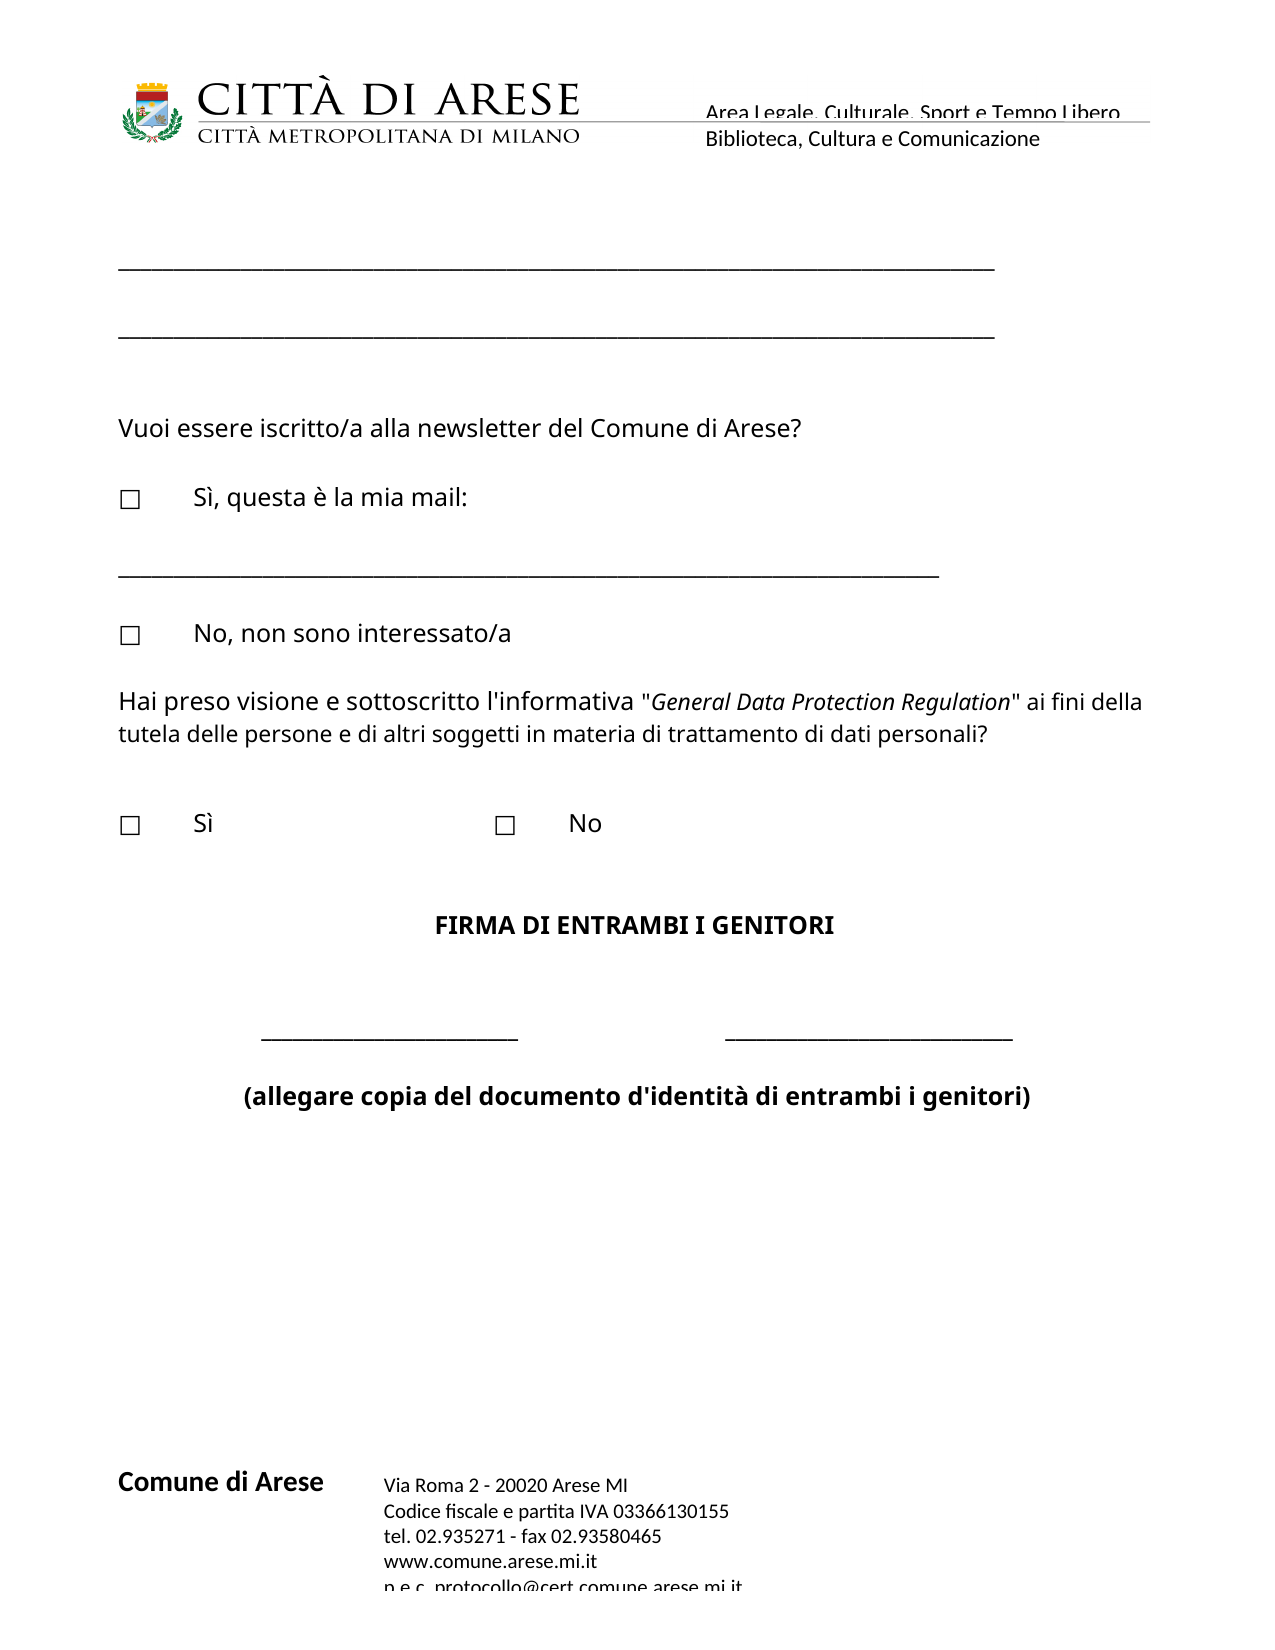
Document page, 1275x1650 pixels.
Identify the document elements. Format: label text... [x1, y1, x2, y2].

text __________________________________________________________________________ [118, 547, 1157, 581]
text □ Sì, questa è la mia mail: [118, 479, 1157, 513]
text FIRMA DI ENTRAMBI I GENITORI [118, 908, 1157, 942]
picture [748, 136, 754, 143]
picture [1007, 136, 1013, 143]
text Vuoi essere iscritto/a alla newsletter del Comune di Arese? [118, 411, 1157, 445]
text Hai preso visione e sottoscritto l'informativa "General Data Protection Regulation" ai fini della tutela delle persone e di altri soggetti in materia di trattamento di dati personali? [118, 684, 1157, 749]
text □ Sì □ No [118, 806, 1157, 840]
text □ No, non sono interessato/a [118, 616, 1157, 649]
text _________________________ ____________________________ [118, 1010, 1157, 1044]
text _______________________________________________________________________________ [118, 241, 1157, 275]
picture [122, 75, 1151, 143]
picture [913, 136, 919, 143]
text _______________________________________________________________________________ [118, 309, 1157, 343]
text (allegare copia del documento d'identità di entrambi i genitori) [118, 1078, 1157, 1112]
